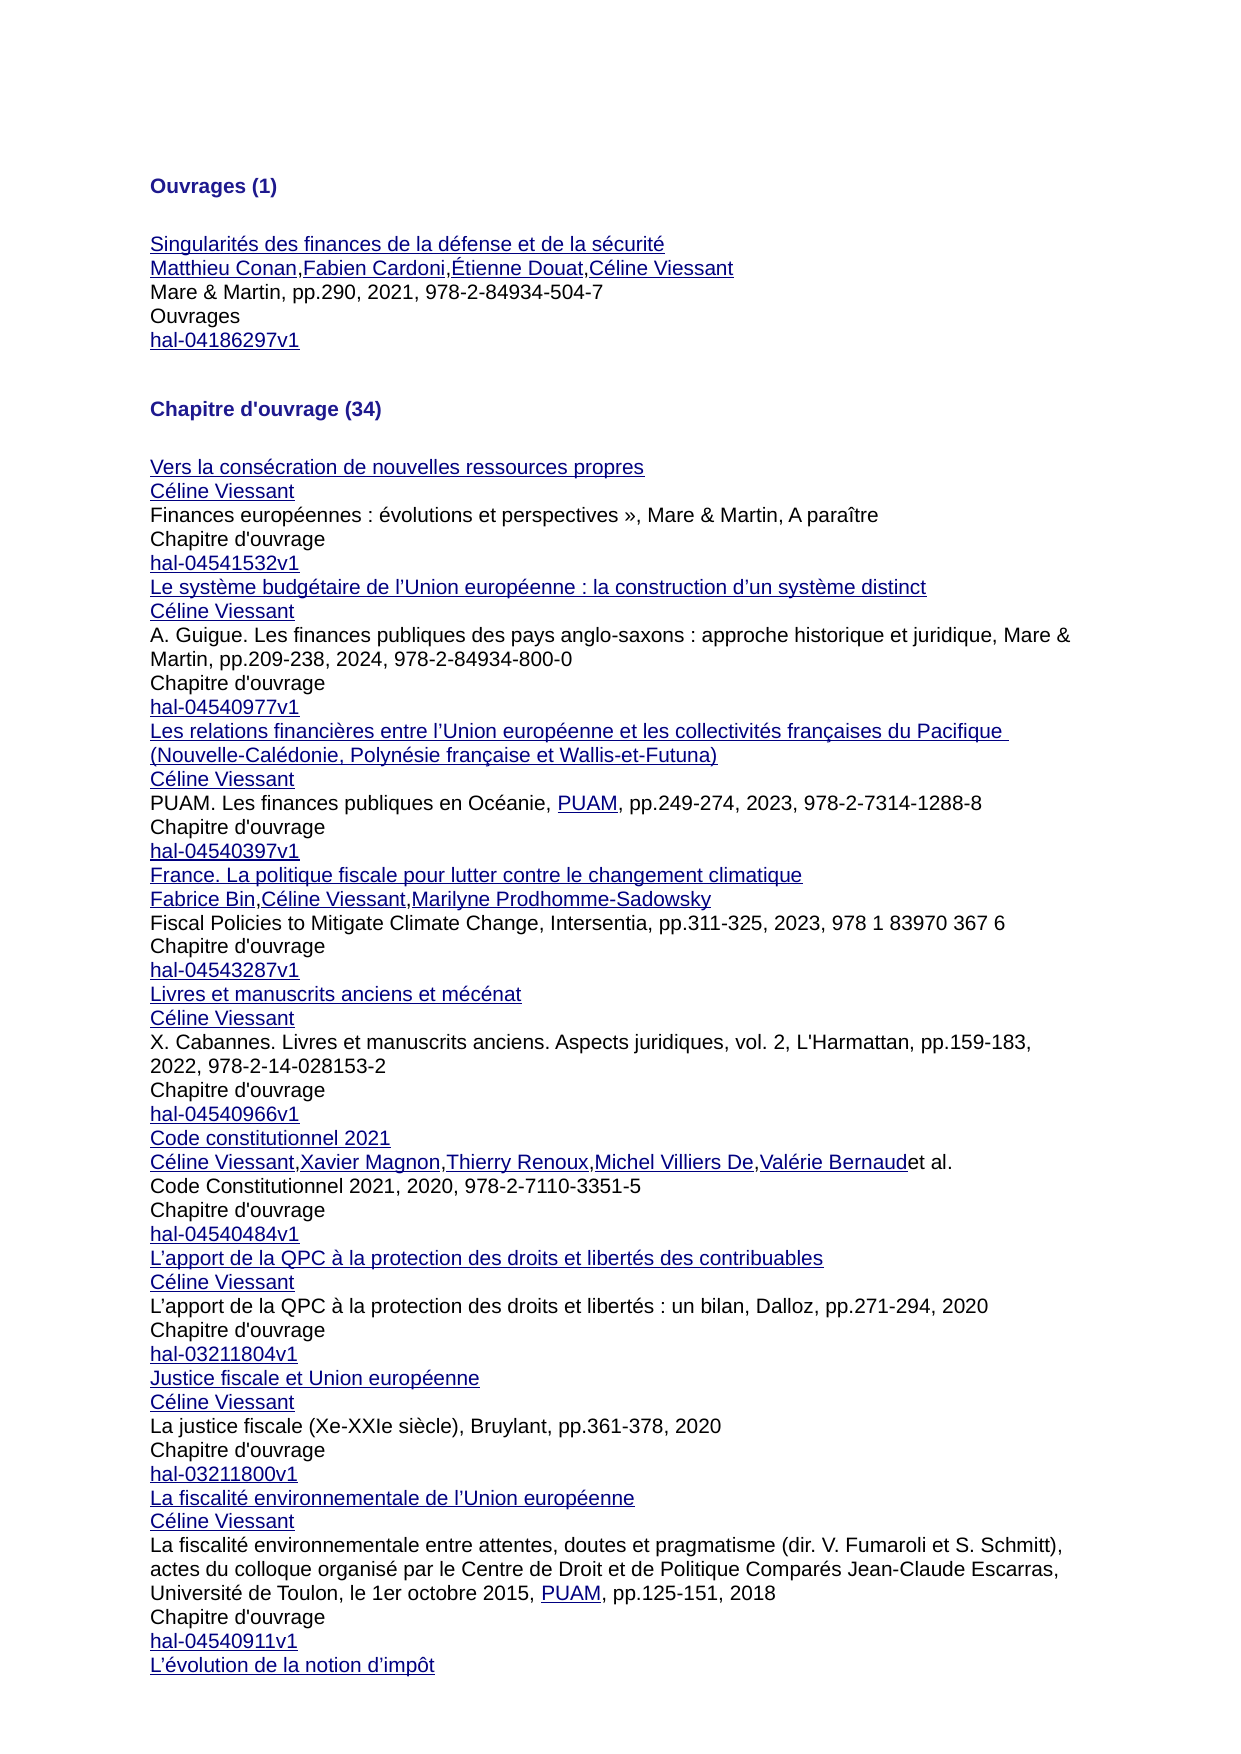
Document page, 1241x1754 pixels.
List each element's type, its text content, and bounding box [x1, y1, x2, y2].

table_cell L’apport de la QPC à la protection des droits et libertés des contribuables Céline Viessant L’apport de la QPC à la protection des droits et libertés : un bilan, Dalloz, pp.271-294, 2020 Chapitre d'ouvrage hal-03211804v1 [150, 1246, 1090, 1366]
table_cell Livres et manuscrits anciens et mécénat Céline Viessant X. Cabannes. Livres et manuscrits anciens. Aspects juridiques, vol. 2, L'Harmattan, pp.159-183, 2022, 978-2-14-028153-2 Chapitre d'ouvrage hal-04540966v1 [150, 982, 1090, 1126]
subtitle Chapitre d'ouvrage (34) [150, 397, 1090, 421]
table_header Singularités des finances de la défense et de la sécurité Matthieu Conan,Fabien Cardoni,Étienne Douat,Céline Viessant Mare & Martin, pp.290, 2021, 978-2-84934-504-7 Ouvrages hal-04186297v1 [150, 232, 1090, 352]
table_header Vers la consécration de nouvelles ressources propres Céline Viessant Finances européennes : évolutions et perspectives », Mare & Martin, A paraître Chapitre d'ouvrage hal-04541532v1 [150, 455, 1090, 575]
table_cell Code constitutionnel 2021 Céline Viessant,Xavier Magnon,Thierry Renoux,Michel Villiers De,Valérie Bernaudet al. Code Constitutionnel 2021, 2020, 978-2-7110-3351-5 Chapitre d'ouvrage hal-04540484v1 [150, 1126, 1090, 1246]
table_cell La fiscalité environnementale de l’Union européenne Céline Viessant La fiscalité environnementale entre attentes, doutes et pragmatisme (dir. V. Fumaroli et S. Schmitt), actes du colloque organisé par le Centre de Droit et de Politique Comparés Jean-Claude Escarras, Université de Toulon, le 1er octobre 2015, PUAM, pp.125-151, 2018 Chapitre d'ouvrage hal-04540911v1 [150, 1485, 1090, 1653]
table_cell Le système budgétaire de l’Union européenne : la construction d’un système distinct Céline Viessant A. Guigue. Les finances publiques des pays anglo-saxons : approche historique et juridique, Mare & Martin, pp.209-238, 2024, 978-2-84934-800-0 Chapitre d'ouvrage hal-04540977v1 [150, 575, 1090, 719]
table_cell Justice fiscale et Union européenne Céline Viessant La justice fiscale (Xe-XXIe siècle), Bruylant, pp.361-378, 2020 Chapitre d'ouvrage hal-03211800v1 [150, 1366, 1090, 1485]
table_cell L’évolution de la notion d’impôt [150, 1653, 1090, 1677]
table_cell France. La politique fiscale pour lutter contre le changement climatique Fabrice Bin,Céline Viessant,Marilyne Prodhomme-Sadowsky Fiscal Policies to Mitigate Climate Change, Intersentia, pp.311-325, 2023, 978 1 83970 367 6 Chapitre d'ouvrage hal-04543287v1 [150, 863, 1090, 982]
table_cell Les relations financières entre l’Union européenne et les collectivités françaises du Pacifique (Nouvelle-Calédonie, Polynésie française et Wallis-et-Futuna) Céline Viessant PUAM. Les finances publiques en Océanie, PUAM, pp.249-274, 2023, 978-2-7314-1288-8 Chapitre d'ouvrage hal-04540397v1 [150, 719, 1090, 862]
subtitle Ouvrages (1) [150, 174, 1090, 198]
